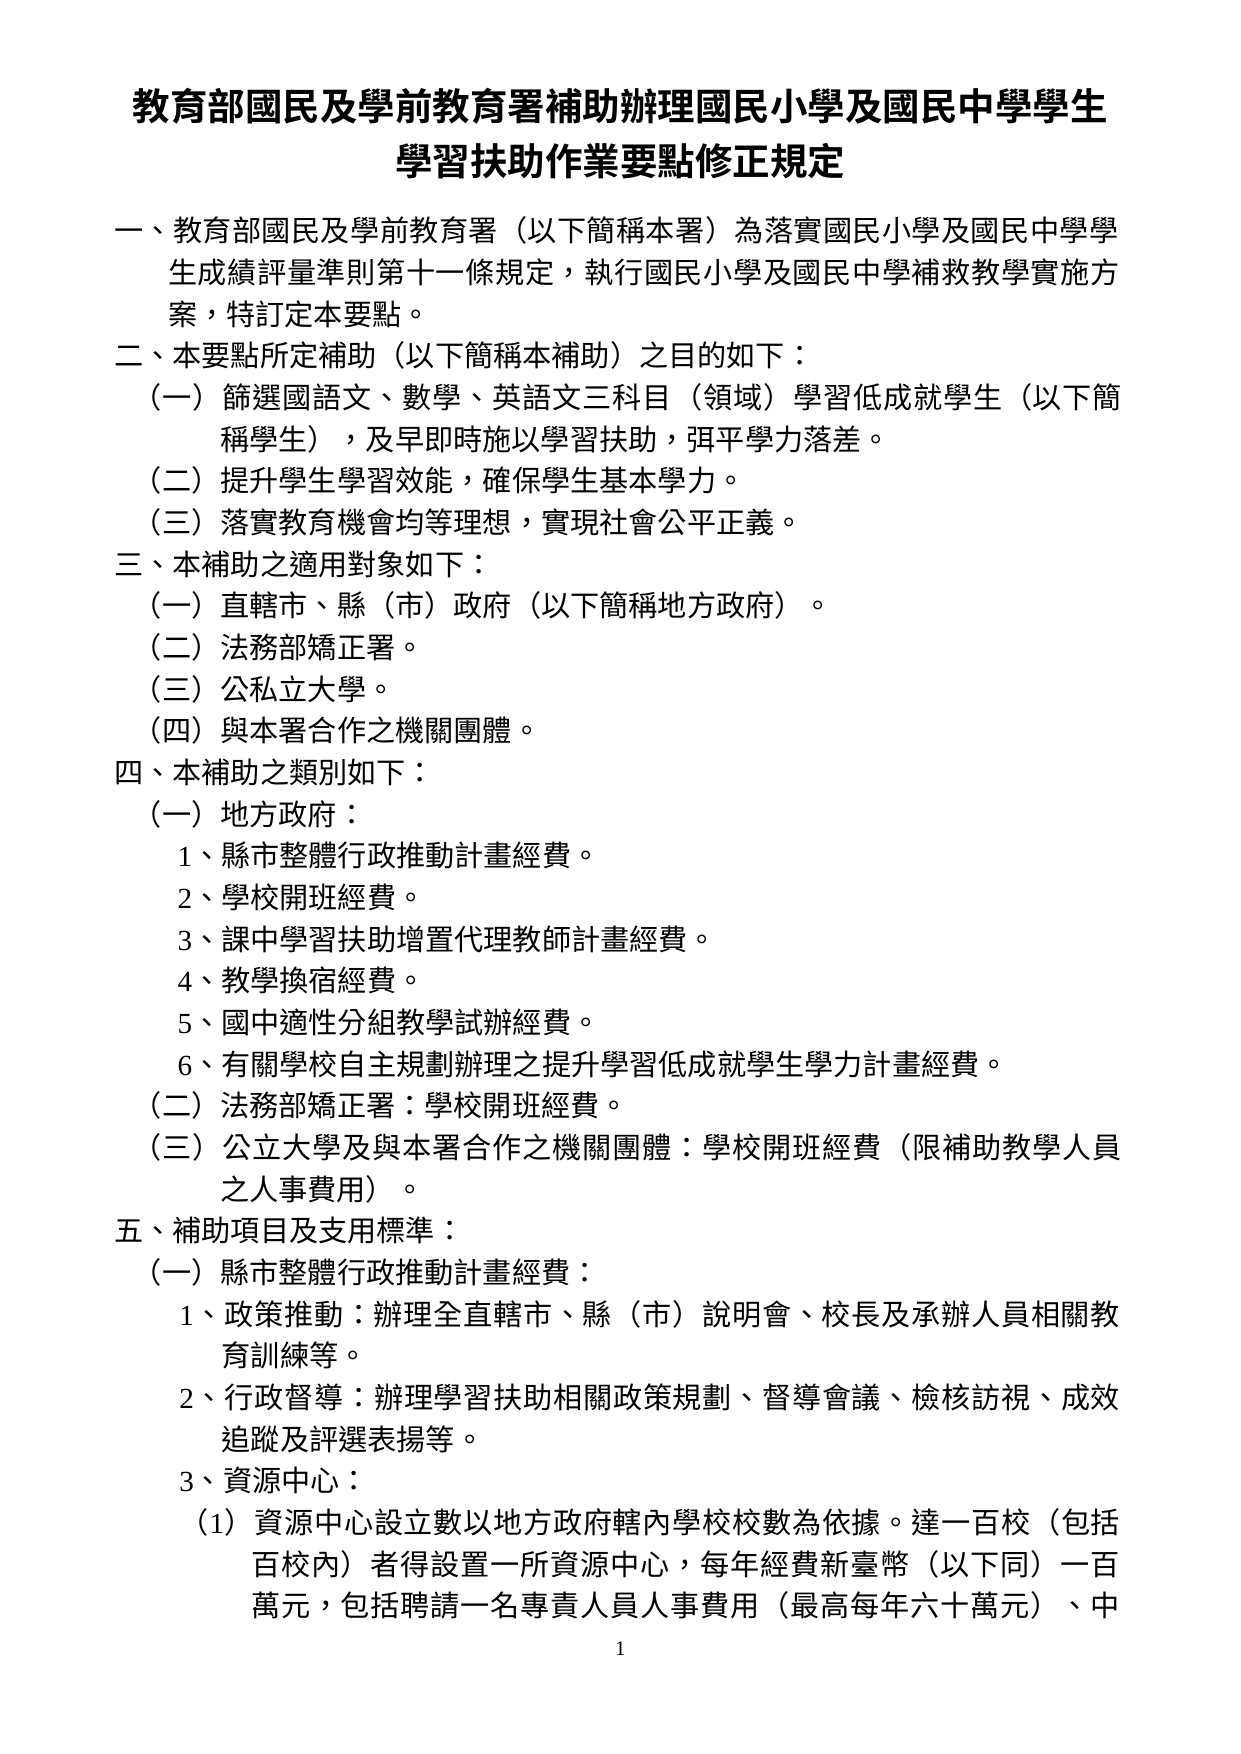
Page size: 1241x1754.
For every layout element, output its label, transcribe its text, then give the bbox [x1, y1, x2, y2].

list 教學換宿經費。 [177, 958, 1122, 1000]
list 課中學習扶助增置代理教師計畫經費。 [177, 917, 1122, 958]
text （一）直轄市、縣（市）政府（以下簡稱地方政府）。 [133, 583, 1122, 625]
text （一）縣市整體行政推動計畫經費： [133, 1250, 1122, 1292]
text 2、行政督導：辦理學習扶助相關政策規劃、督導會議、檢核訪視、成效追蹤及評選表揚等。 [179, 1375, 1122, 1458]
text 三、本補助之適用對象如下： [114, 542, 1122, 583]
text （三）公立大學及與本署合作之機關團體：學校開班經費（限補助教學人員之人事費用）。 [133, 1125, 1122, 1208]
text （一）地方政府： [133, 792, 1122, 833]
list 國中適性分組教學試辦經費。 [177, 1000, 1122, 1042]
text （二）提升學生學習效能，確保學生基本學力。 [133, 458, 1122, 500]
text 一、教育部國民及學前教育署（以下簡稱本署）為落實國民小學及國民中學學生成績評量準則第十一條規定，執行國民小學及國民中學補救教學實施方案，特訂定本要點。 [114, 208, 1122, 333]
text 3、資源中心： [179, 1458, 1122, 1500]
text 1、政策推動：辦理全直轄市、縣（市）說明會、校長及承辦人員相關教育訓練等。 [179, 1292, 1122, 1375]
text 學習扶助作業要點修正規定 [118, 142, 1122, 183]
list 縣市整體行政推動計畫經費。 [177, 833, 1122, 875]
text 教育部國民及學前教育署補助辦理國民小學及國民中學學生 [118, 87, 1122, 129]
text （三）落實教育機會均等理想，實現社會公平正義。 [133, 500, 1122, 542]
text （三）公私立大學。 [133, 667, 1122, 708]
text （四）與本署合作之機關團體。 [133, 708, 1122, 750]
text （二）法務部矯正署：學校開班經費。 [133, 1083, 1122, 1125]
text 五、補助項目及支用標準： [114, 1208, 1122, 1250]
text 四、本補助之類別如下： [114, 750, 1122, 792]
text 二、本要點所定補助（以下簡稱本補助）之目的如下： [114, 333, 1122, 375]
list 有關學校自主規劃辦理之提升學習低成就學生學力計畫經費。 [177, 1042, 1122, 1083]
text （1）資源中心設立數以地方政府轄內學校校數為依據。達一百校（包括百校內）者得設置一所資源中心，每年經費新臺幣（以下同）一百萬元，包括聘請一名專責人員人事費用（最高每年六十萬元）、中 [179, 1500, 1122, 1625]
text （二）法務部矯正署。 [133, 625, 1122, 667]
text （一）篩選國語文、數學、英語文三科目（領域）學習低成就學生（以下簡稱學生），及早即時施以學習扶助，弭平學力落差。 [133, 375, 1122, 458]
list 學校開班經費。 [177, 875, 1122, 917]
